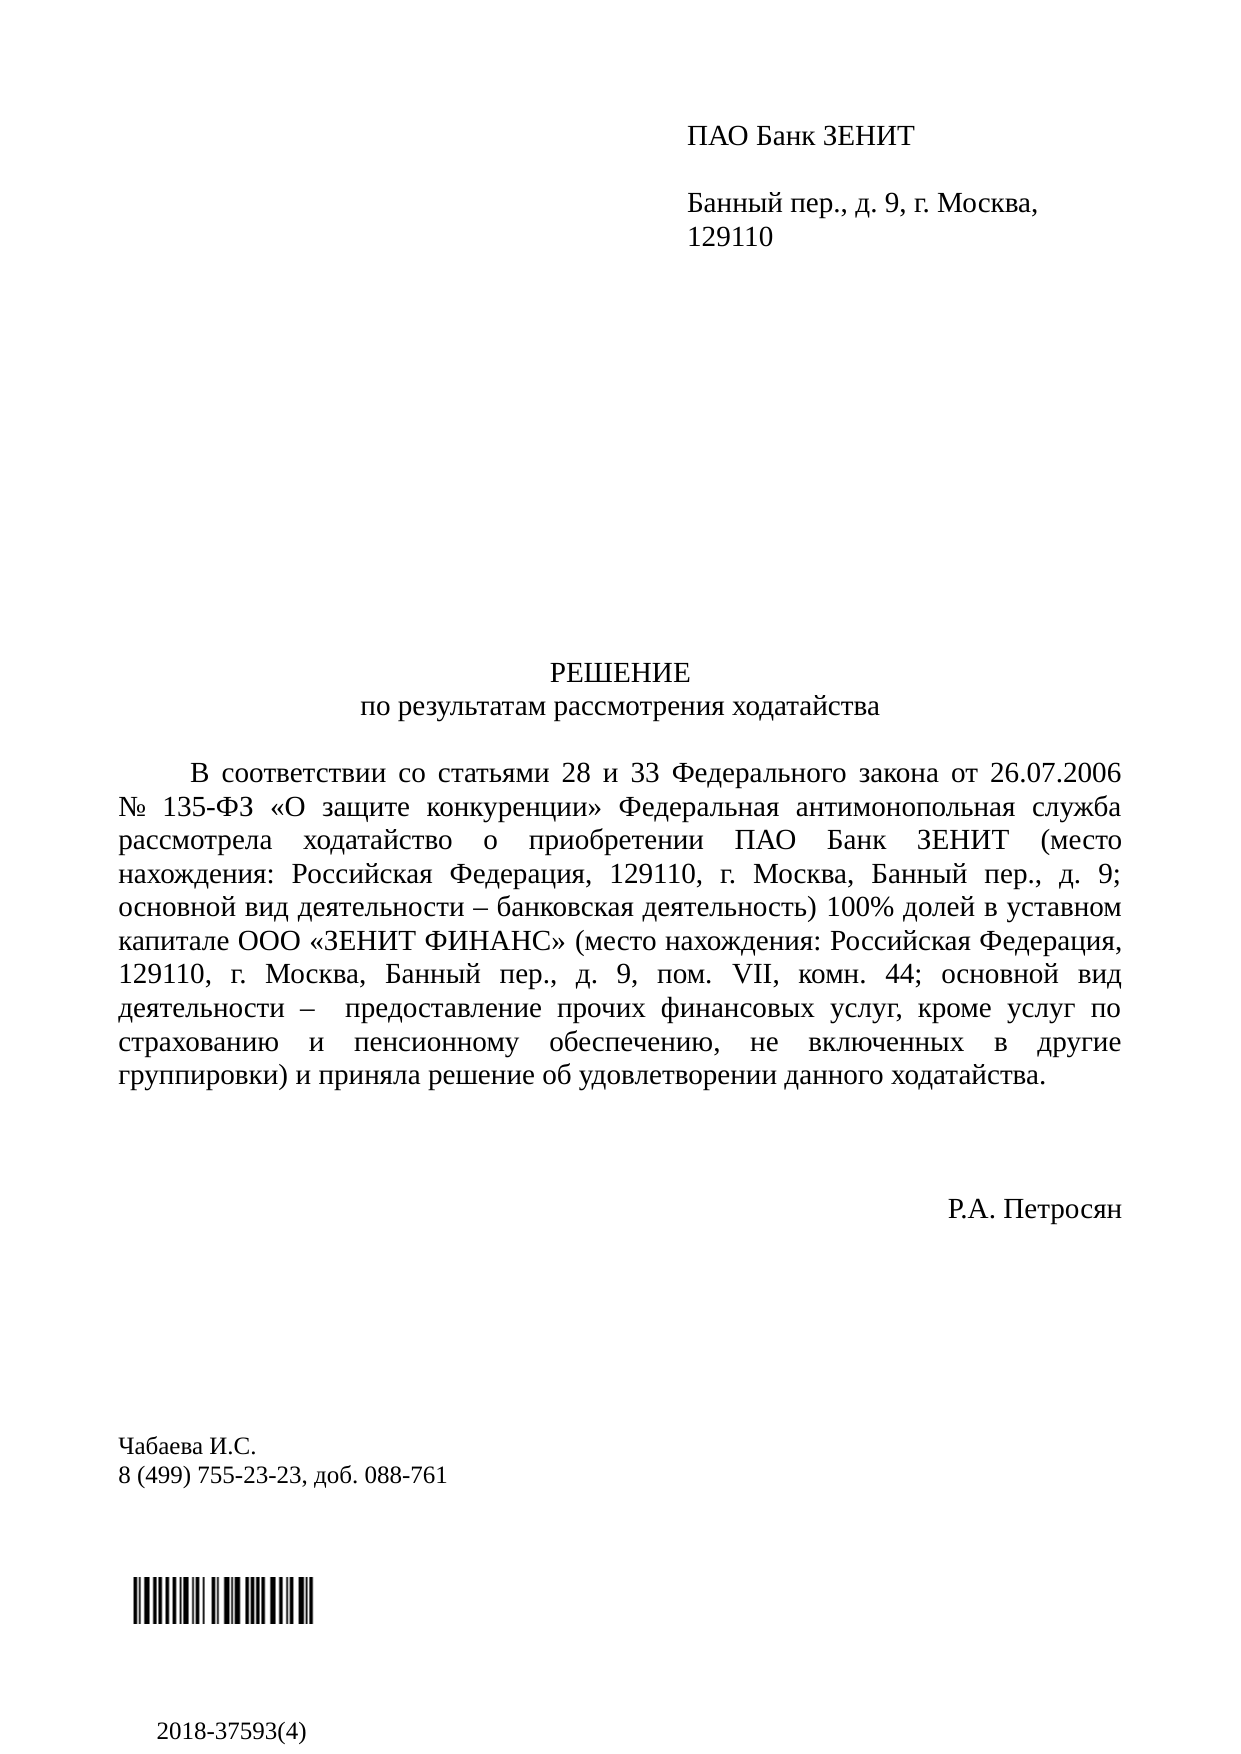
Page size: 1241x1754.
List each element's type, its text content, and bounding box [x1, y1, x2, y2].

text Банный пер., д. 9, г. Москва, [118, 185, 1122, 219]
text ПАО Банк ЗЕНИТ [118, 118, 1122, 152]
text Р.А. Петросян [118, 1191, 1122, 1225]
picture [118, 1577, 331, 1624]
text В соответствии со статьями 28 и 33 Федерального закона от 26.07.2006 № 135-ФЗ «О защите конкуренции» Федеральная антимонопольная служба рассмотрела ходатайство о приобретении ПАО Банк ЗЕНИТ (место нахождения: Российская Федерация, 129110, г. Москва, Банный пер., д. 9; основной вид деятельности – банковская деятельность) 100% долей в уставном капитале ООО «ЗЕНИТ ФИНАНС» (место нахождения: Российская Федерация, 129110, г. Москва, Банный пер., д. 9, пом. VII, комн. 44; основной вид деятельности – предоставление прочих финансовых услуг, кроме услуг по страхованию и пенсионному обеспечению, не включенных в другие группировки) и приняла решение об удовлетворении данного ходатайства. [118, 755, 1122, 1091]
text Чабаева И.С. [118, 1431, 1122, 1460]
text 129110 [118, 219, 1122, 252]
text РЕШЕНИЕ [118, 655, 1122, 688]
text по результатам рассмотрения ходатайства [118, 688, 1122, 722]
text 8 (499) 755-23-23, доб. 088-761 [118, 1460, 1122, 1488]
